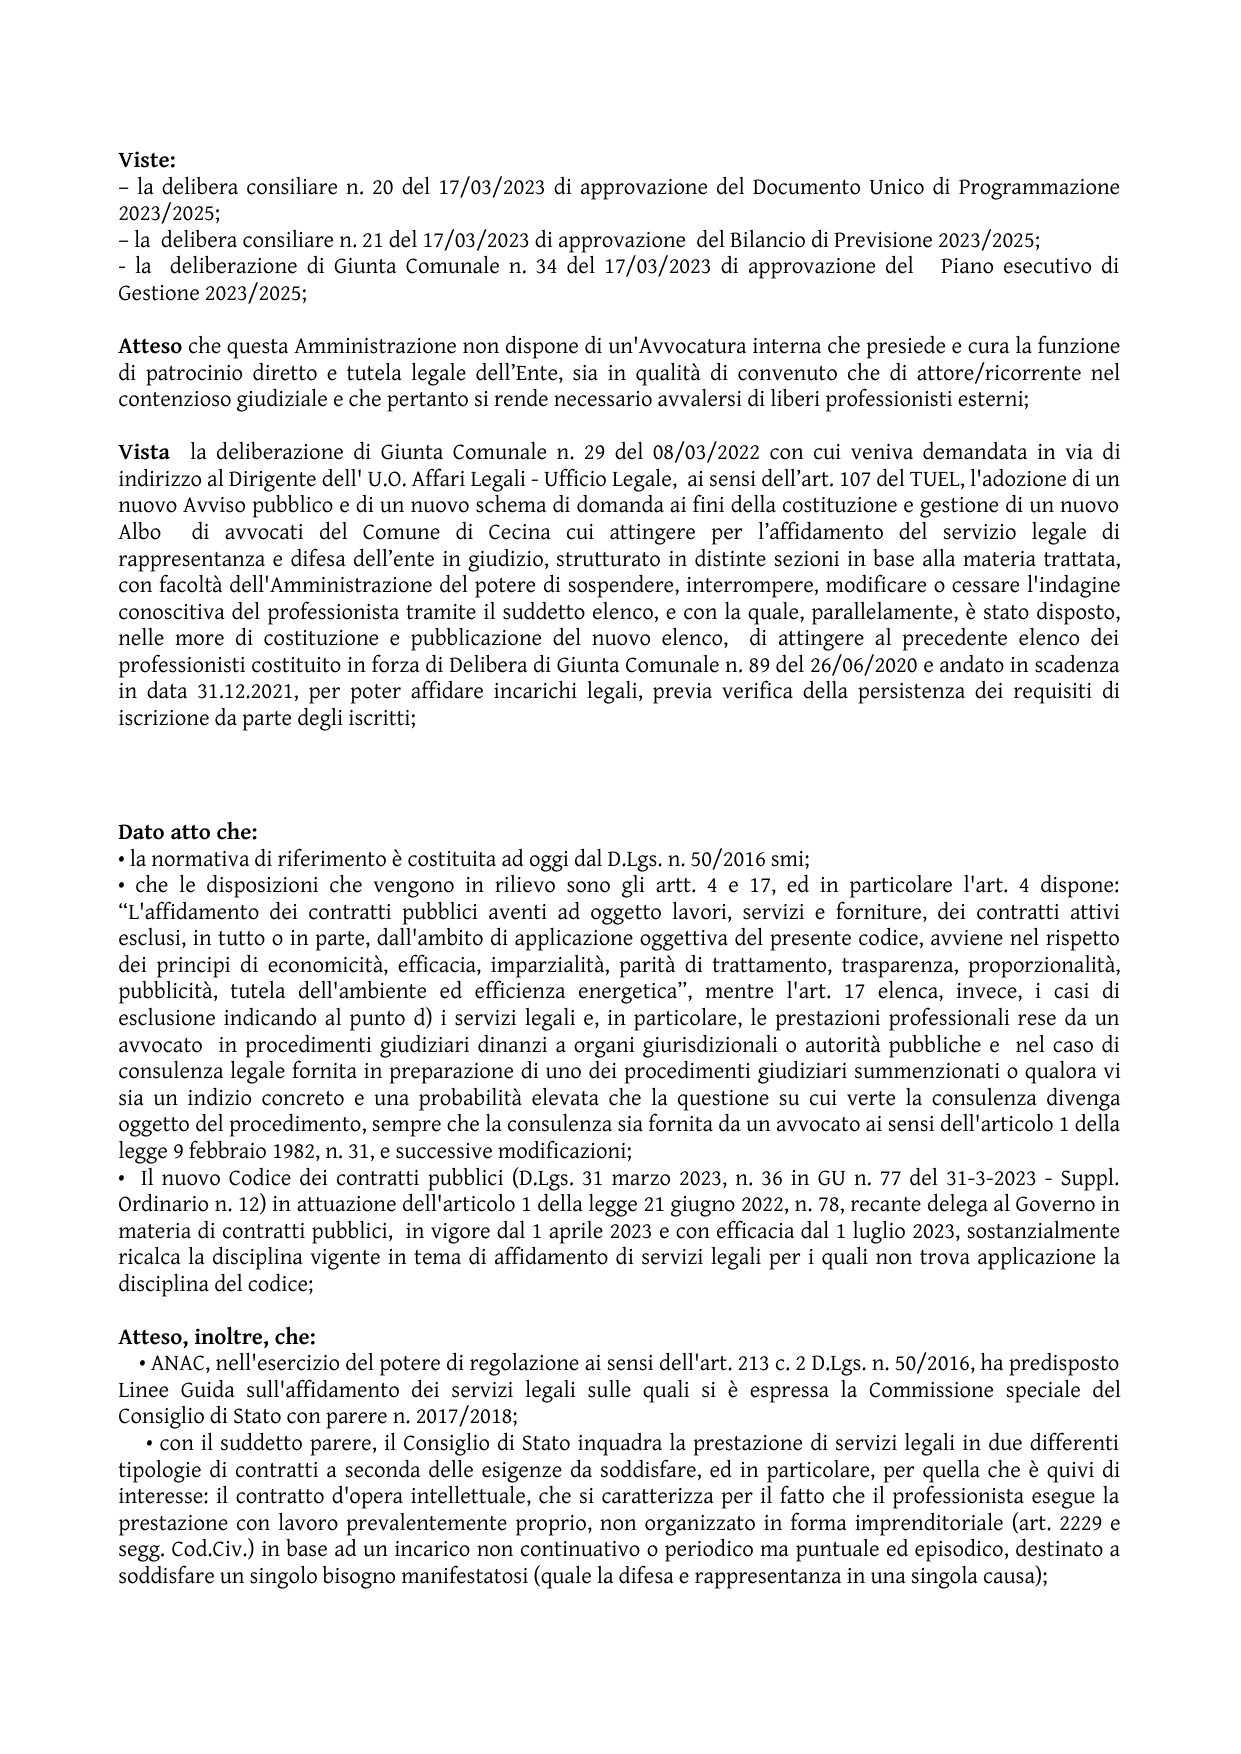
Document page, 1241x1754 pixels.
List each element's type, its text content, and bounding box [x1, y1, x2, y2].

text • che le disposizioni che vengono in rilievo sono gli artt. 4 e 17, ed in particolare l'art. 4 dispone: “L'affidamento dei contratti pubblici aventi ad oggetto lavori, servizi e forniture, dei contratti attivi esclusi, in tutto o in parte, dall'ambito di applicazione oggettiva del presente codice, avviene nel rispetto dei principi di economicità, efficacia, imparzialità, parità di trattamento, trasparenza, proporzionalità, pubblicità, tutela dell'ambiente ed efficienza energetica”, mentre l'art. 17 elenca, invece, i casi di esclusione indicando al punto d) i servizi legali e, in particolare, le prestazioni professionali rese da un avvocato in procedimenti giudiziari dinanzi a organi giurisdizionali o autorità pubbliche e nel caso di consulenza legale fornita in preparazione di uno dei procedimenti giudiziari summenzionati o qualora vi sia un indizio concreto e una probabilità elevata che la questione su cui verte la consulenza divenga oggetto del procedimento, sempre che la consulenza sia fornita da un avvocato ai sensi dell'articolo 1 della legge 9 febbraio 1982, n. 31, e successive modificazioni; [118, 873, 1122, 1165]
text • con il suddetto parere, il Consiglio di Stato inquadra la prestazione di servizi legali in due differenti tipologie di contratti a seconda delle esigenze da soddisfare, ed in particolare, per quella che è quivi di interesse: il contratto d'opera intellettuale, che si caratterizza per il fatto che il professionista esegue la prestazione con lavoro prevalentemente proprio, non organizzato in forma imprenditoriale (art. 2229 e segg. Cod.Civ.) in base ad un incarico non continuativo o periodico ma puntuale ed episodico, destinato a soddisfare un singolo bisogno manifestatosi (quale la difesa e rappresentanza in una singola causa); [118, 1431, 1122, 1590]
text Atteso, inoltre, che: [118, 1324, 1122, 1351]
text • Il nuovo Codice dei contratti pubblici (D.Lgs. 31 marzo 2023, n. 36 in GU n. 77 del 31-3-2023 - Suppl. Ordinario n. 12) in attuazione dell'articolo 1 della legge 21 giugno 2022, n. 78, recante delega al Governo in materia di contratti pubblici, in vigore dal 1 aprile 2023 e con efficacia dal 1 luglio 2023, sostanzialmente ricalca la disciplina vigente in tema di affidamento di servizi legali per i quali non trova applicazione la disciplina del codice; [118, 1165, 1122, 1298]
text Viste: [118, 148, 1122, 174]
text - la deliberazione di Giunta Comunale n. 34 del 17/03/2023 di approvazione del Piano esecutivo di Gestione 2023/2025; [118, 254, 1122, 307]
text Vista la deliberazione di Giunta Comunale n. 29 del 08/03/2022 con cui veniva demandata in via di indirizzo al Dirigente dell' U.O. Affari Legali - Ufficio Legale, ai sensi dell’art. 107 del TUEL, l'adozione di un nuovo Avviso pubblico e di un nuovo schema di domanda ai fini della costituzione e gestione di un nuovo Albo di avvocati del Comune di Cecina cui attingere per l’affidamento del servizio legale di rappresentanza e difesa dell’ente in giudizio, strutturato in distinte sezioni in base alla materia trattata, con facoltà dell'Amministrazione del potere di sospendere, interrompere, modificare o cessare l'indagine conoscitiva del professionista tramite il suddetto elenco, e con la quale, parallelamente, è stato disposto, nelle more di costituzione e pubblicazione del nuovo elenco, di attingere al precedente elenco dei professionisti costituito in forza di Delibera di Giunta Comunale n. 89 del 26/06/2020 e andato in scadenza in data 31.12.2021, per poter affidare incarichi legali, previa verifica della persistenza dei requisiti di iscrizione da parte degli iscritti; [118, 440, 1122, 732]
text Atteso che questa Amministrazione non dispone di un'Avvocatura interna che presiede e cura la funzione di patrocinio diretto e tutela legale dell’Ente, sia in qualità di convenuto che di attore/ricorrente nel contenzioso giudiziale e che pertanto si rende necessario avvalersi di liberi professionisti esterni; [118, 333, 1122, 413]
text – la delibera consiliare n. 20 del 17/03/2023 di approvazione del Documento Unico di Programmazione 2023/2025; [118, 174, 1122, 227]
text • la normativa di riferimento è costituita ad oggi dal D.Lgs. n. 50/2016 smi; [118, 846, 1122, 873]
text • ANAC, nell'esercizio del potere di regolazione ai sensi dell'art. 213 c. 2 D.Lgs. n. 50/2016, ha predisposto Linee Guida sull'affidamento dei servizi legali sulle quali si è espressa la Commissione speciale del Consiglio di Stato con parere n. 2017/2018; [118, 1351, 1122, 1431]
text Dato atto che: [118, 819, 1122, 846]
text – la delibera consiliare n. 21 del 17/03/2023 di approvazione del Bilancio di Previsione 2023/2025; [118, 227, 1122, 254]
